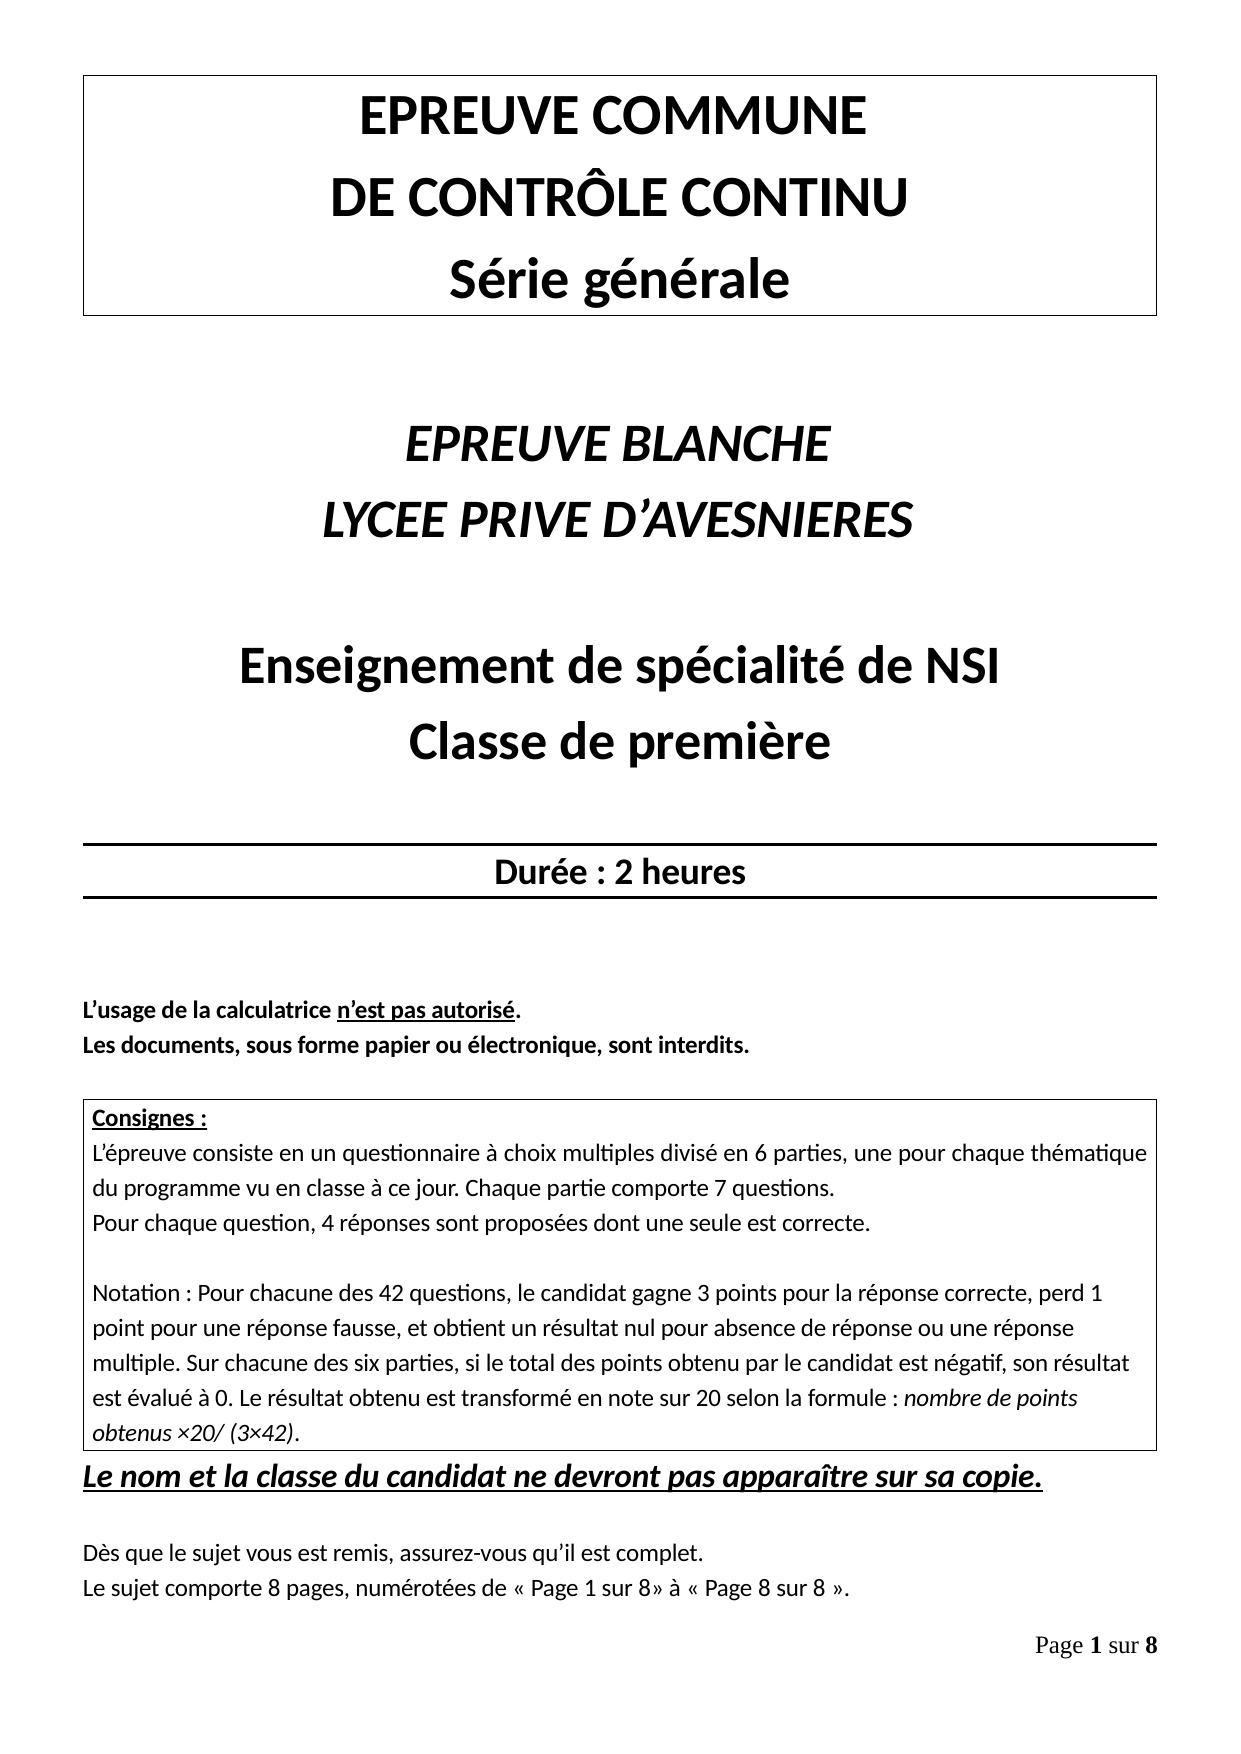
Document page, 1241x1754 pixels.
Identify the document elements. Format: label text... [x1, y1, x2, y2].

text Durée : 2 heures [83, 846, 1157, 896]
text Notation : Pour chacune des 42 questions, le candidat gagne 3 points pour la réponse correcte, perd 1 point pour une réponse fausse, et obtient un résultat nul pour absence de réponse ou une réponse multiple. Sur chacune des six parties, si le total des points obtenu par le candidat est négatif, son résultat est évalué à 0. Le résultat obtenu est transformé en note sur 20 selon la formule : nombre de points obtenus ×20/ (3×42). [84, 1239, 1156, 1450]
text Pour chaque question, 4 réponses sont proposées dont une seule est correcte. [84, 1204, 1156, 1238]
text Classe de première [83, 707, 1157, 773]
text Les documents, sous forme papier ou électronique, sont interdits. [83, 1029, 1157, 1060]
text EPREUVE COMMUNE [84, 76, 1156, 149]
text EPREUVE BLANCHE [83, 409, 1157, 475]
text L’épreuve consiste en un questionnaire à choix multiples divisé en 6 parties, une pour chaque thématique du programme vu en classe à ce jour. Chaque partie comporte 7 questions. [84, 1134, 1156, 1203]
text Le nom et la classe du candidat ne devront pas apparaître sur sa copie. [83, 1455, 1157, 1496]
text LYCEE PRIVE D’AVESNIERES [83, 485, 1157, 551]
text Enseignement de spécialité de NSI [83, 631, 1157, 697]
text DE CONTRÔLE CONTINU [84, 157, 1156, 231]
text Le sujet comporte 8 pages, numérotées de « Page 1 sur 8» à « Page 8 sur 8 ». [83, 1572, 1157, 1603]
text L’usage de la calculatrice n’est pas autorisé. [83, 994, 1157, 1025]
text Série générale [84, 239, 1156, 315]
text Dès que le sujet vous est remis, assurez-vous qu’il est complet. [83, 1537, 1157, 1568]
text Consignes : [84, 1100, 1156, 1133]
